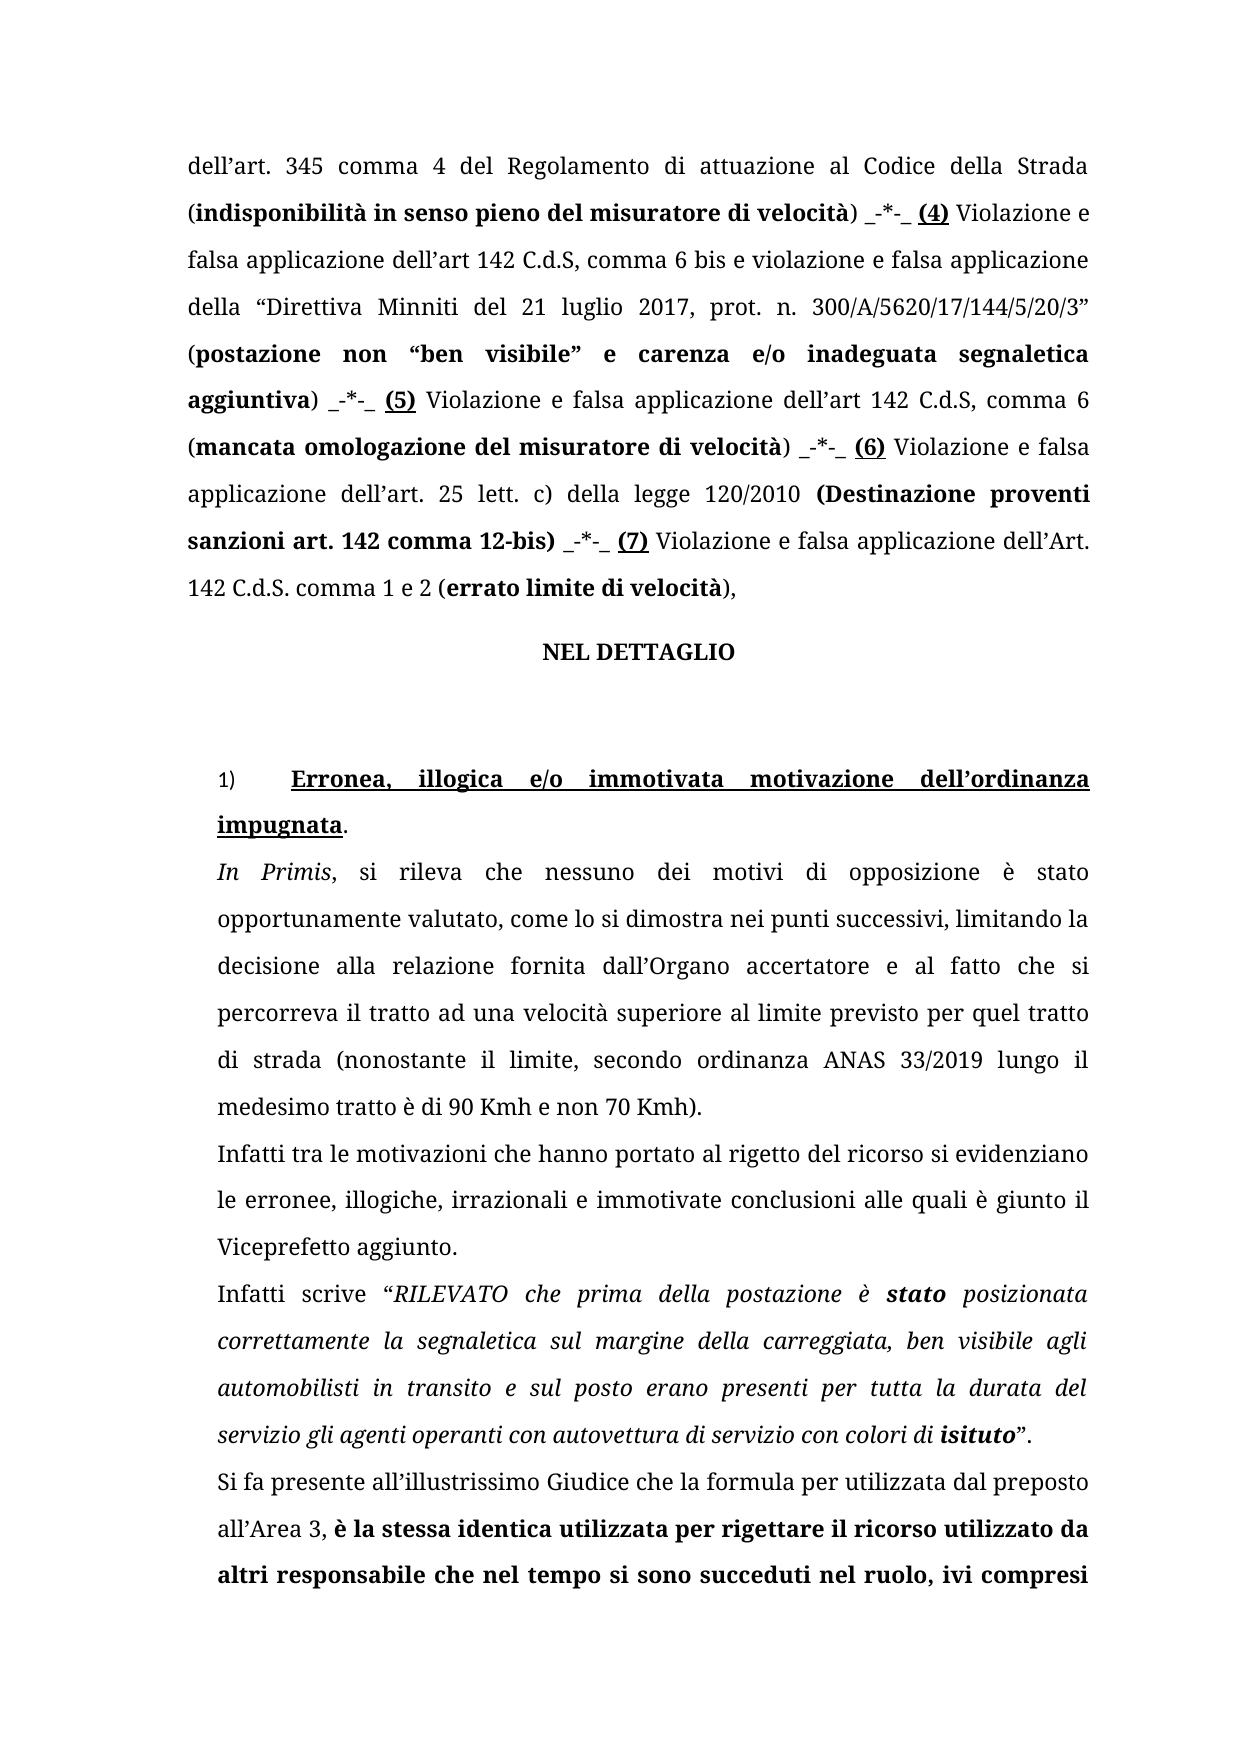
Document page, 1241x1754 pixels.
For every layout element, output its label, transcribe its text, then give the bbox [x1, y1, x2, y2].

text Si fa presente all’illustrissimo Giudice che la formula per utilizzata dal preposto all’Area 3, è la stessa identica utilizzata per rigettare il ricorso utilizzato da altri responsabile che nel tempo si sono succeduti nel ruolo, ivi compresi [217, 1466, 1090, 1591]
text In Primis, si rileva che nessuno dei motivi di opposizione è stato opportunamente valutato, come lo si dimostra nei punti successivi, limitando la decisione alla relazione fornita dall’Organo accertatore e al fatto che si percorreva il tratto ad una velocità superiore al limite previsto per quel tratto di strada (nonostante il limite, secondo ordinanza ANAS 33/2019 lungo il medesimo tratto è di 90 Kmh e non 70 Kmh). [217, 856, 1090, 1122]
text Infatti tra le motivazioni che hanno portato al rigetto del ricorso si evidenziano le erronee, illogiche, irrazionali e immotivate conclusioni alle quali è giunto il Viceprefetto aggiunto. [217, 1137, 1090, 1262]
text dell’art. 345 comma 4 del Regolamento di attuazione al Codice della Strada (indisponibilità in senso pieno del misuratore di velocità) _-*-_ (4) Violazione e falsa applicazione dell’art 142 C.d.S, comma 6 bis e violazione e falsa applicazione della “Direttiva Minniti del 21 luglio 2017, prot. n. 300/A/5620/17/144/5/20/3” (postazione non “ben visibile” e carenza e/o inadeguata segnaletica aggiuntiva) _-*-_ (5) Violazione e falsa applicazione dell’art 142 C.d.S, comma 6 (mancata omologazione del misuratore di velocità) _-*-_ (6) Violazione e falsa applicazione dell’art. 25 lett. c) della legge 120/2010 (Destinazione proventi sanzioni art. 142 comma 12-bis) _-*-_ (7) Violazione e falsa applicazione dell’Art. 142 C.d.S. comma 1 e 2 (errato limite di velocità), [187, 150, 1090, 603]
list Erronea, illogica e/o immotivata motivazione dell’ordinanza impugnata. [217, 762, 1090, 841]
text Infatti scrive “RILEVATO che prima della postazione è stato posizionata correttamente la segnaletica sul margine della carreggiata, ben visibile agli automobilisti in transito e sul posto erano presenti per tutta la durata del servizio gli agenti operanti con autovettura di servizio con colori di isituto”. [217, 1278, 1090, 1450]
text NEL DETTAGLIO [187, 635, 1090, 667]
